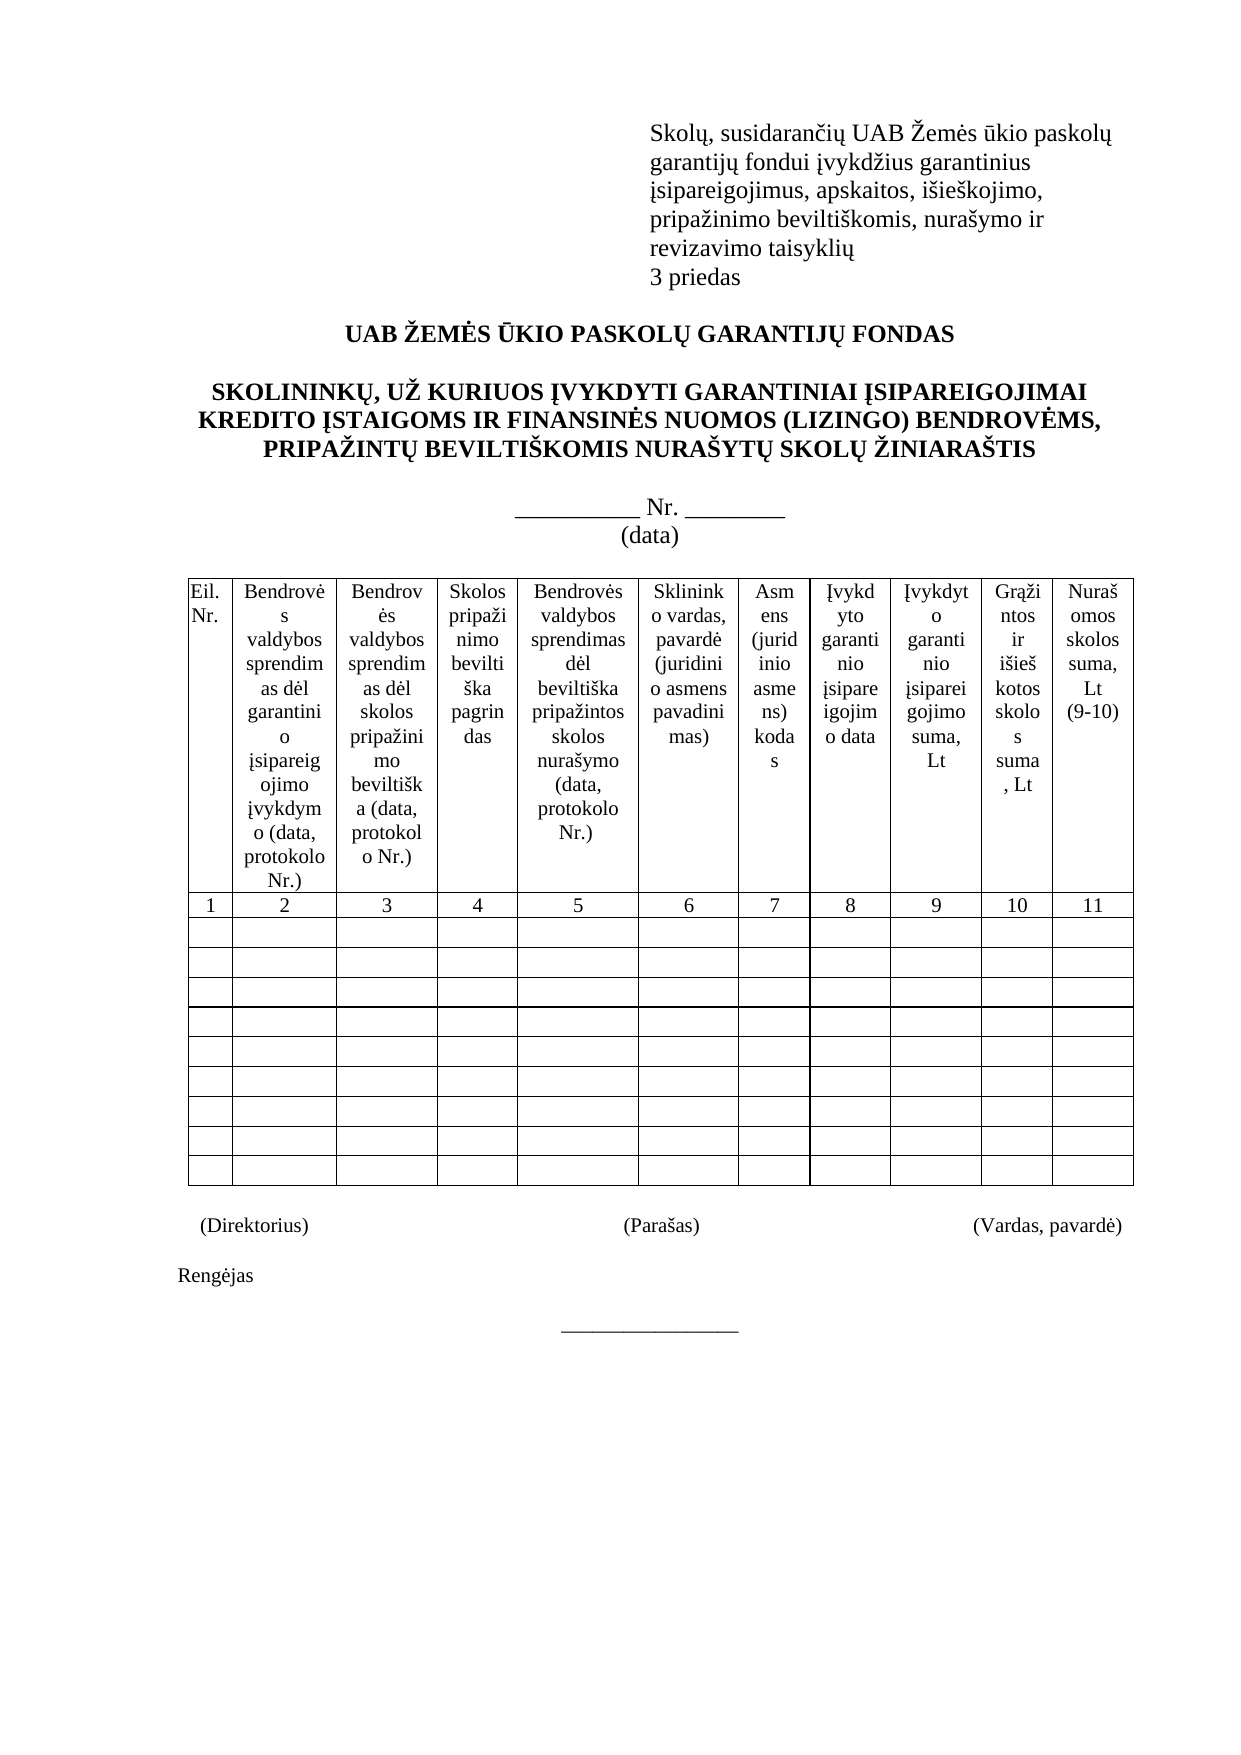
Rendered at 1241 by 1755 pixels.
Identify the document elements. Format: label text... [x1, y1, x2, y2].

table_cell [518, 948, 638, 977]
table_header Nurašomos skolos suma, Lt (9-10) [1053, 579, 1133, 892]
table_cell [891, 1008, 981, 1036]
table_cell [811, 1127, 890, 1155]
table_cell [438, 1156, 517, 1185]
table_cell [639, 1037, 738, 1066]
table_cell [739, 1156, 809, 1185]
table_cell [233, 1067, 336, 1096]
table_cell [518, 1156, 638, 1185]
table_cell [518, 1097, 638, 1126]
table_cell [639, 918, 738, 947]
table_cell [639, 948, 738, 977]
table_cell [438, 978, 517, 1006]
table_cell [337, 978, 437, 1006]
table_cell [233, 918, 336, 947]
table_cell 11 [1053, 893, 1133, 917]
table_header Bendrovės valdybos sprendimas dėl garantinio įsipareigojimo įvykdymo (data, protokolo Nr.) [233, 579, 336, 892]
table_cell [891, 948, 981, 977]
table_cell [233, 1127, 336, 1155]
table_cell 3 [337, 893, 437, 917]
table_cell [438, 948, 517, 977]
table_cell [438, 1067, 517, 1096]
table_cell [518, 1127, 638, 1155]
table_cell [189, 1067, 232, 1096]
text pripažinimo beviltiškomis, nurašymo ir [649, 204, 1122, 233]
table_cell 4 [438, 893, 517, 917]
table_cell [337, 1156, 437, 1185]
table_cell [891, 1067, 981, 1096]
table_cell [337, 1067, 437, 1096]
table_cell [337, 1127, 437, 1155]
table_cell 5 [518, 893, 638, 917]
table_cell [811, 1156, 890, 1185]
table_cell [982, 1156, 1052, 1185]
table_cell [1053, 978, 1133, 1006]
table_cell [811, 948, 890, 977]
table_cell [739, 1097, 809, 1126]
table_cell [982, 1008, 1052, 1036]
table_cell [189, 918, 232, 947]
table_header Bendrovės valdybos sprendimas dėl skolos pripažinimo beviltiška (data, protokolo Nr.) [337, 579, 437, 892]
table_cell [739, 948, 809, 977]
table_cell [438, 1127, 517, 1155]
table_cell [189, 1127, 232, 1155]
table_cell [982, 1067, 1052, 1096]
table_cell 8 [811, 893, 890, 917]
table_cell [739, 1127, 809, 1155]
table_cell [1053, 918, 1133, 947]
table_cell [1053, 948, 1133, 977]
table_cell [891, 978, 981, 1006]
table_cell [438, 1037, 517, 1066]
table_header Skolos pripažinimo beviltiška pagrindas [438, 579, 517, 892]
table_cell [233, 1156, 336, 1185]
table_cell [233, 1097, 336, 1126]
table_cell [189, 1156, 232, 1185]
table_header Asmens (juridinio asmens) kodas [739, 579, 809, 892]
text įsipareigojimus, apskaitos, išieškojimo, [649, 176, 1122, 204]
table_cell [891, 918, 981, 947]
table_cell [811, 1097, 890, 1126]
text 3 priedas [649, 262, 1122, 291]
table_header (Parašas) [504, 1213, 819, 1237]
table_cell [233, 1008, 336, 1036]
text SKOLININKŲ, UŽ KURIUOS ĮVYKDYTI GARANTINIAI ĮSIPAREIGOJIMAI KREDITO ĮSTAIGOMS IR FINANSINĖS NUOMOS (LIZINGO) BENDROVĖMS, PRIPAŽINTŲ BEVILTIŠKOMIS NURAŠYTŲ SKOLŲ ŽINIARAŠTIS [177, 377, 1122, 463]
table_cell [518, 978, 638, 1006]
table_header Bendrovės valdybos sprendimas dėl beviltiška pripažintos skolos nurašymo (data, protokolo Nr.) [518, 579, 638, 892]
table_cell [891, 1097, 981, 1126]
table_header Eil. Nr. [189, 579, 232, 892]
table_cell [438, 1097, 517, 1126]
table_cell 7 [739, 893, 809, 917]
table_cell [639, 1156, 738, 1185]
table_cell [811, 918, 890, 947]
table_cell [438, 918, 517, 947]
table_cell [739, 918, 809, 947]
table_header Grąžintos ir išieškotos skolos suma, Lt [982, 579, 1052, 892]
table_cell 6 [639, 893, 738, 917]
table_cell [982, 1097, 1052, 1126]
table_cell [1053, 1127, 1133, 1155]
table_cell [1053, 1067, 1133, 1096]
table_cell [891, 1037, 981, 1066]
table_cell [189, 948, 232, 977]
table_cell [189, 978, 232, 1006]
table_cell [891, 1127, 981, 1155]
text revizavimo taisyklių [649, 233, 1122, 262]
table_header (Direktorius) [189, 1213, 504, 1237]
table_cell [1053, 1097, 1133, 1126]
table_cell 10 [982, 893, 1052, 917]
table_cell [518, 1067, 638, 1096]
table_cell [982, 948, 1052, 977]
text (data) [177, 521, 1122, 549]
table_cell [1053, 1037, 1133, 1066]
table_cell [337, 948, 437, 977]
table_header Įvykdyto garantinio įsipareigojimo suma, Lt [891, 579, 981, 892]
table_cell [811, 1008, 890, 1036]
table_cell [982, 918, 1052, 947]
table_cell [739, 978, 809, 1006]
text _________________ [177, 1311, 1122, 1335]
table_cell [337, 918, 437, 947]
table_cell [189, 1037, 232, 1066]
text UAB ŽEMĖS ŪKIO PASKOLŲ GARANTIJŲ FONDAS [177, 319, 1122, 348]
table_cell [639, 1067, 738, 1096]
table_cell [518, 1037, 638, 1066]
table_cell [337, 1037, 437, 1066]
text __________ Nr. ________ [177, 492, 1122, 521]
table_cell [639, 1008, 738, 1036]
table_cell [233, 978, 336, 1006]
table_cell [337, 1097, 437, 1126]
table_header (Vardas, pavardė) [819, 1213, 1133, 1237]
table_header Sklininko vardas, pavardė (juridinio asmens pavadinimas) [639, 579, 738, 892]
table_cell [233, 1037, 336, 1066]
table_cell [438, 1008, 517, 1036]
table_cell 9 [891, 893, 981, 917]
table_cell [811, 1037, 890, 1066]
table_cell [811, 1067, 890, 1096]
table_cell [639, 978, 738, 1006]
table_cell 2 [233, 893, 336, 917]
table_cell [518, 918, 638, 947]
table_cell [739, 1037, 809, 1066]
table_cell [518, 1008, 638, 1036]
table_cell [189, 1008, 232, 1036]
text garantijų fondui įvykdžius garantinius [649, 147, 1122, 176]
table_cell [1053, 1156, 1133, 1185]
table_cell [982, 1127, 1052, 1155]
table_header Įvykdyto garantinio įsipareigojimo data [811, 579, 890, 892]
table_cell [337, 1008, 437, 1036]
table_cell [739, 1067, 809, 1096]
table_cell [639, 1127, 738, 1155]
table_cell [233, 948, 336, 977]
table_cell 1 [189, 893, 232, 917]
table_cell [982, 978, 1052, 1006]
text Skolų, susidarančių UAB Žemės ūkio paskolų [649, 118, 1122, 147]
table_cell [982, 1037, 1052, 1066]
table_cell [739, 1008, 809, 1036]
table_cell [189, 1097, 232, 1126]
table_cell [639, 1097, 738, 1126]
table_cell [891, 1156, 981, 1185]
table_cell [811, 978, 890, 1006]
text Rengėjas [177, 1263, 1122, 1287]
table_cell [1053, 1008, 1133, 1036]
